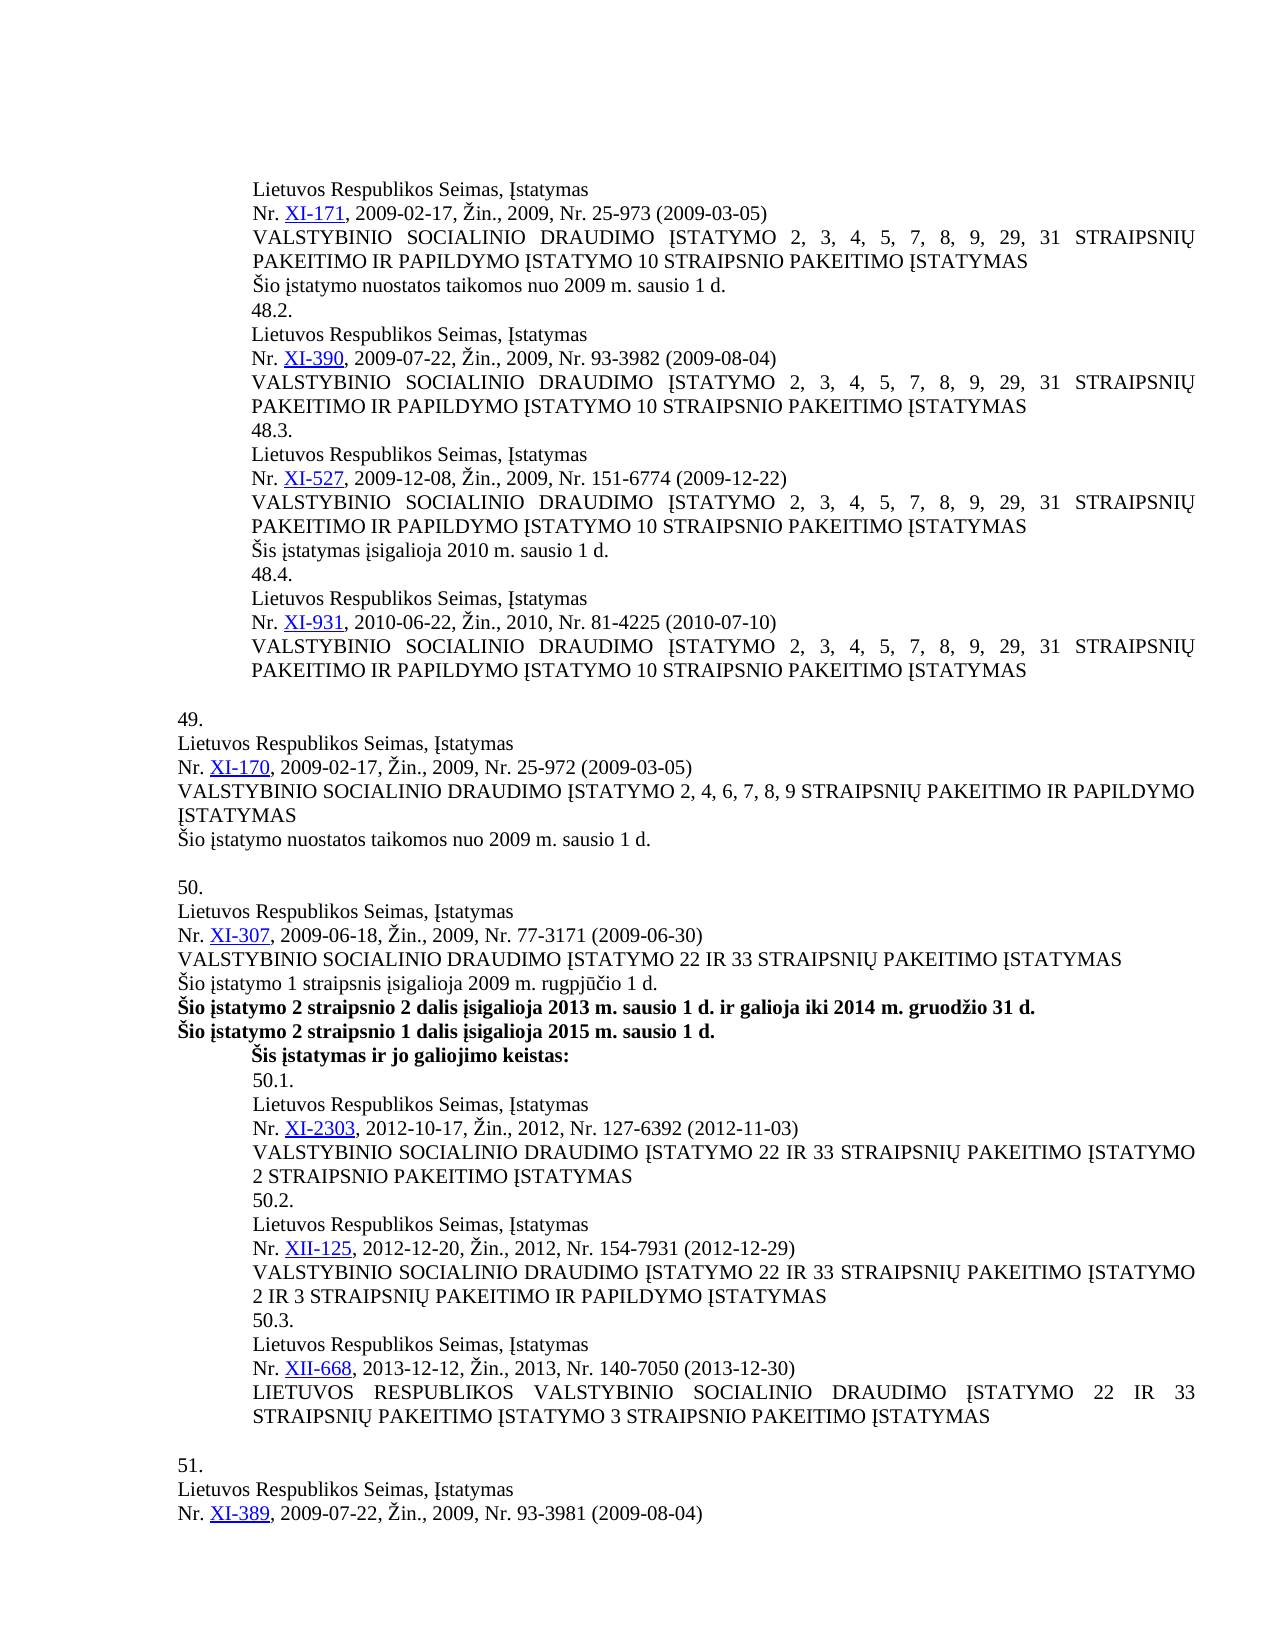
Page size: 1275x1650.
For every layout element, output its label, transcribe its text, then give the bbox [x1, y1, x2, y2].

text 48.2. [251, 297, 1196, 322]
text LIETUVOS RESPUBLIKOS VALSTYBINIO SOCIALINIO DRAUDIMO ĮSTATYMO 22 IR 33 STRAIPSNIŲ PAKEITIMO ĮSTATYMO 3 STRAIPSNIO PAKEITIMO ĮSTATYMAS [252, 1380, 1196, 1428]
text VALSTYBINIO SOCIALINIO DRAUDIMO ĮSTATYMO 2, 3, 4, 5, 7, 8, 9, 29, 31 STRAIPSNIŲ PAKEITIMO IR PAPILDYMO ĮSTATYMO 10 STRAIPSNIO PAKEITIMO ĮSTATYMAS [252, 225, 1196, 273]
text 50.3. [177, 1308, 1196, 1332]
text Nr. XI-390, 2009-07-22, Žin., 2009, Nr. 93-3982 (2009-08-04) [251, 346, 1196, 370]
text Nr. XI-170, 2009-02-17, Žin., 2009, Nr. 25-972 (2009-03-05) [177, 755, 1196, 779]
text Šio įstatymo 1 straipsnis įsigalioja 2009 m. rugpjūčio 1 d. [177, 971, 1196, 995]
text VALSTYBINIO SOCIALINIO DRAUDIMO ĮSTATYMO 2, 3, 4, 5, 7, 8, 9, 29, 31 STRAIPSNIŲ PAKEITIMO IR PAPILDYMO ĮSTATYMO 10 STRAIPSNIO PAKEITIMO ĮSTATYMAS [251, 370, 1196, 418]
text Lietuvos Respublikos Seimas, Įstatymas [177, 899, 1196, 923]
text VALSTYBINIO SOCIALINIO DRAUDIMO ĮSTATYMO 2, 3, 4, 5, 7, 8, 9, 29, 31 STRAIPSNIŲ PAKEITIMO IR PAPILDYMO ĮSTATYMO 10 STRAIPSNIO PAKEITIMO ĮSTATYMAS [251, 490, 1196, 538]
text Lietuvos Respublikos Seimas, Įstatymas [177, 177, 1196, 201]
text Lietuvos Respublikos Seimas, Įstatymas [177, 1332, 1196, 1356]
text Nr. XI-527, 2009-12-08, Žin., 2009, Nr. 151-6774 (2009-12-22) [177, 466, 1196, 490]
text 50.2. [177, 1188, 1196, 1212]
text 48.3. [177, 418, 1196, 442]
text 48.4. [177, 562, 1196, 586]
text Lietuvos Respublikos Seimas, Įstatymas [177, 586, 1196, 610]
text Šio įstatymo 2 straipsnio 2 dalis įsigalioja 2013 m. sausio 1 d. ir galioja iki 2014 m. gruodžio 31 d. [177, 995, 1196, 1019]
text Šis įstatymas įsigalioja 2010 m. sausio 1 d. [177, 538, 1196, 562]
text Lietuvos Respublikos Seimas, Įstatymas [177, 1477, 1196, 1501]
text VALSTYBINIO SOCIALINIO DRAUDIMO ĮSTATYMO 2, 4, 6, 7, 8, 9 STRAIPSNIŲ PAKEITIMO IR PAPILDYMO ĮSTATYMAS [177, 779, 1196, 827]
text Šio įstatymo 2 straipsnio 1 dalis įsigalioja 2015 m. sausio 1 d. [177, 1019, 1197, 1043]
text Lietuvos Respublikos Seimas, Įstatymas [252, 1092, 1196, 1116]
text VALSTYBINIO SOCIALINIO DRAUDIMO ĮSTATYMO 22 IR 33 STRAIPSNIŲ PAKEITIMO ĮSTATYMAS [177, 947, 1196, 971]
text Nr. XI-171, 2009-02-17, Žin., 2009, Nr. 25-973 (2009-03-05) [177, 201, 1196, 225]
text 50. [177, 875, 1196, 899]
text Lietuvos Respublikos Seimas, Įstatymas [251, 322, 1196, 346]
text Nr. XI-2303, 2012-10-17, Žin., 2012, Nr. 127-6392 (2012-11-03) [252, 1116, 1196, 1140]
text Nr. XI-307, 2009-06-18, Žin., 2009, Nr. 77-3171 (2009-06-30) [177, 923, 1196, 947]
text 50.1. [252, 1067, 1196, 1092]
text Lietuvos Respublikos Seimas, Įstatymas [177, 1212, 1196, 1236]
text Šio įstatymo nuostatos taikomos nuo 2009 m. sausio 1 d. [177, 273, 1196, 297]
text 49. [177, 707, 1196, 731]
text Nr. XII-668, 2013-12-12, Žin., 2013, Nr. 140-7050 (2013-12-30) [177, 1356, 1196, 1380]
text Nr. XII-125, 2012-12-20, Žin., 2012, Nr. 154-7931 (2012-12-29) [177, 1236, 1196, 1260]
text VALSTYBINIO SOCIALINIO DRAUDIMO ĮSTATYMO 2, 3, 4, 5, 7, 8, 9, 29, 31 STRAIPSNIŲ PAKEITIMO IR PAPILDYMO ĮSTATYMO 10 STRAIPSNIO PAKEITIMO ĮSTATYMAS [251, 634, 1196, 682]
text 51. [177, 1452, 1196, 1477]
text Šio įstatymo nuostatos taikomos nuo 2009 m. sausio 1 d. [177, 827, 1196, 851]
text Lietuvos Respublikos Seimas, Įstatymas [177, 442, 1196, 466]
text Lietuvos Respublikos Seimas, Įstatymas [177, 731, 1196, 755]
text Nr. XI-389, 2009-07-22, Žin., 2009, Nr. 93-3981 (2009-08-04) [177, 1501, 1196, 1525]
text VALSTYBINIO SOCIALINIO DRAUDIMO ĮSTATYMO 22 IR 33 STRAIPSNIŲ PAKEITIMO ĮSTATYMO 2 IR 3 STRAIPSNIŲ PAKEITIMO IR PAPILDYMO ĮSTATYMAS [252, 1260, 1196, 1308]
text Nr. XI-931, 2010-06-22, Žin., 2010, Nr. 81-4225 (2010-07-10) [177, 610, 1196, 634]
text VALSTYBINIO SOCIALINIO DRAUDIMO ĮSTATYMO 22 IR 33 STRAIPSNIŲ PAKEITIMO ĮSTATYMO 2 STRAIPSNIO PAKEITIMO ĮSTATYMAS [252, 1140, 1196, 1188]
text Šis įstatymas ir jo galiojimo keistas: [177, 1043, 1196, 1067]
